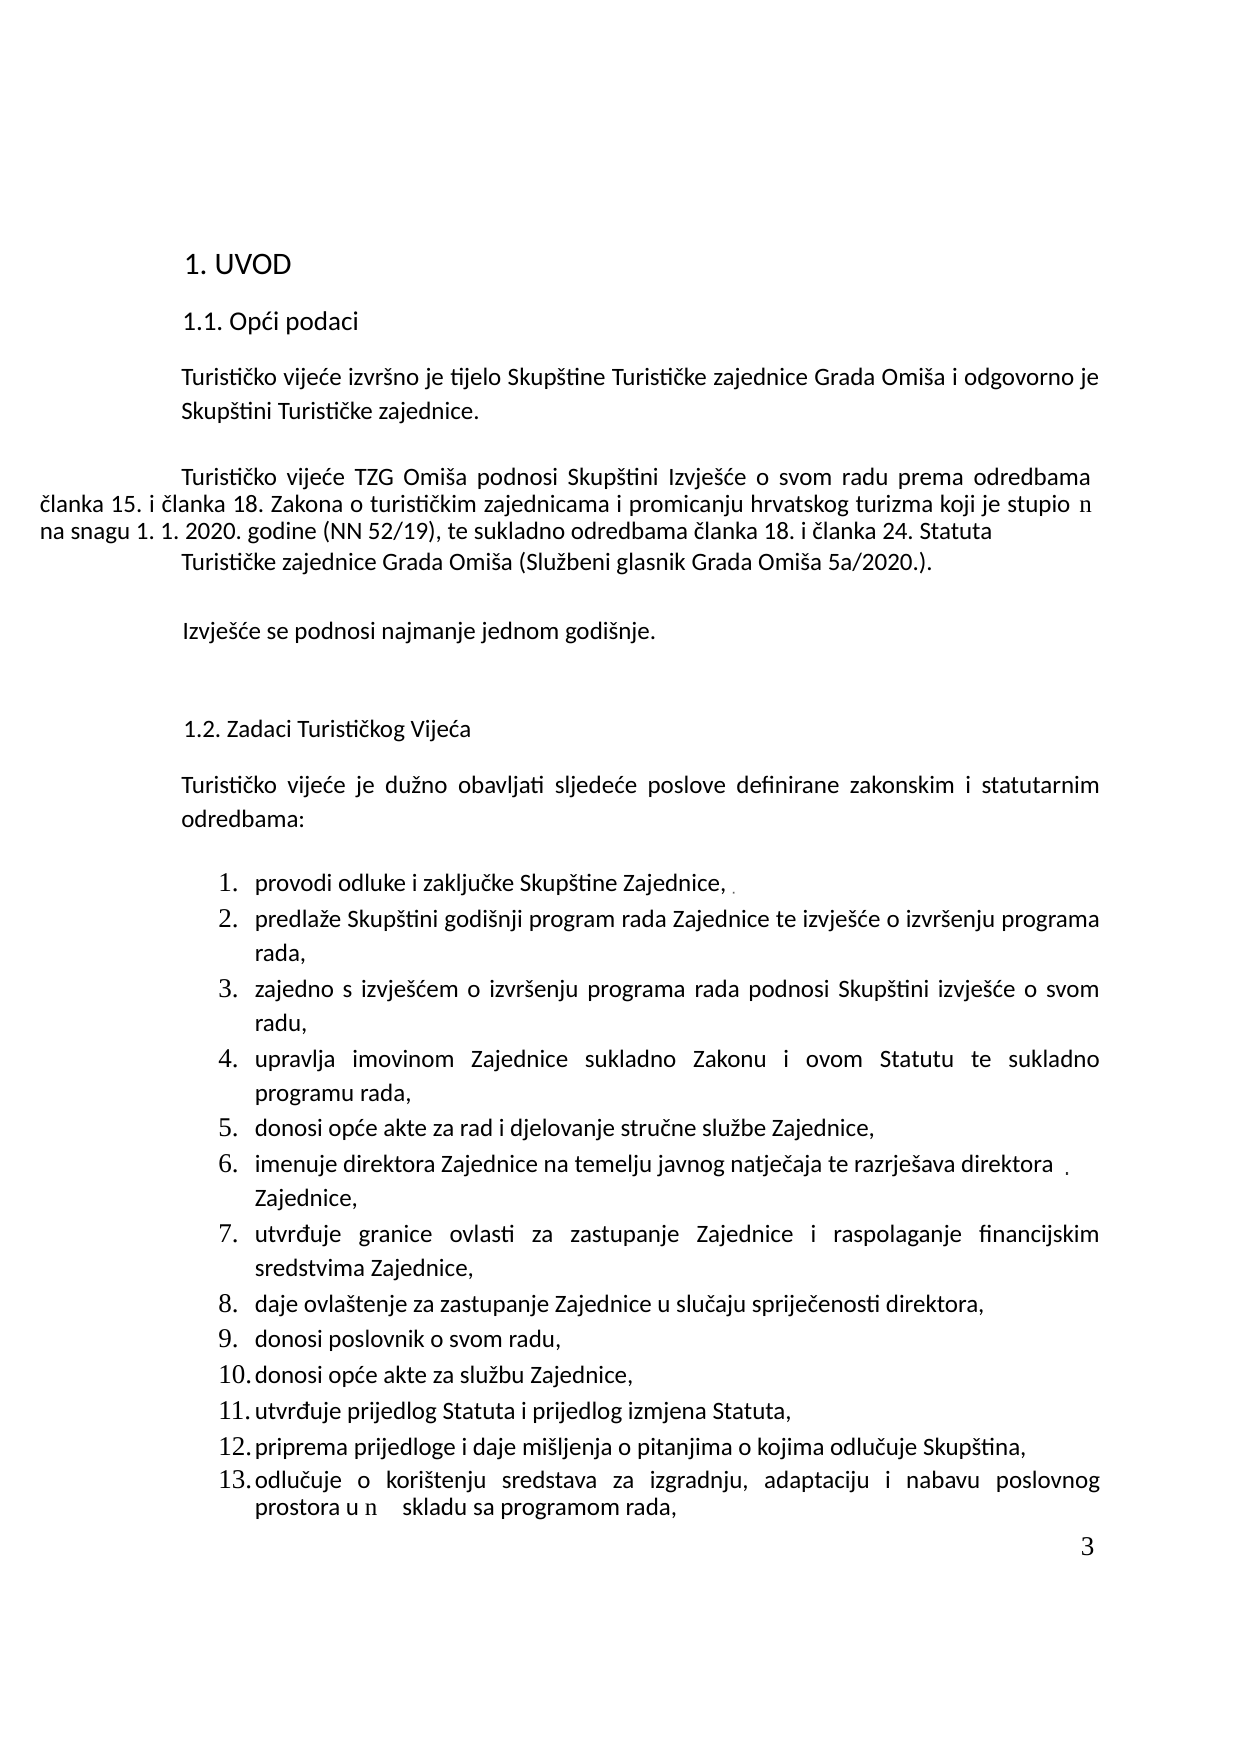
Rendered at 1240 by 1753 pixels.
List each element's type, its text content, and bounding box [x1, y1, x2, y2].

text Turističko vijeće izvršno je tijelo Skupštine Turističke zajednice Grada Omiša i odgovorno je Skupštini Turističke zajednice. [181, 361, 1101, 426]
subtitle 1. UVOD [183, 244, 1102, 282]
list provodi odluke i zaključke Skupštine Zajednice, [218, 866, 1101, 898]
list utvrđuje prijedlog Statuta i prijedlog izmjena Statuta, [218, 1394, 1101, 1426]
list daje ovlaštenje za zastupanje Zajednice u slučaju spriječenosti direktora, [218, 1287, 1101, 1318]
list priprema prijedloge i daje mišljenja o pitanjima o kojima odlučuje Skupština, [218, 1430, 1101, 1461]
list zajedno s izvješćem o izvršenju programa rada podnosi Skupštini izvješće o svom radu, [218, 972, 1101, 1038]
text 1.1. Opći podaci [182, 304, 1102, 337]
list imenuje direktora Zajednice na temelju javnog natječaja te razrješava direktora Zajednice, [218, 1147, 1101, 1213]
text 1.2. Zadaci Turističkog Vijeća [183, 713, 1101, 744]
list donosi poslovnik o svom radu, [218, 1322, 1101, 1354]
list predlaže Skupštini godišnji program rada Zajednice te izvješće o izvršenju programa rada, [218, 902, 1101, 968]
list utvrđuje granice ovlasti za zastupanje Zajednice i raspolaganje financijskim sredstvima Zajednice, [218, 1217, 1101, 1283]
list donosi opće akte za rad i djelovanje stručne službe Zajednice, [218, 1111, 1101, 1143]
text Turističko vijeće TZG Omiša podnosi Skupštini Izvješće o svom radu prema odredbama članka 15. i članka 18. Zakona o turističkim zajednicama i promicanju hrvatskog turizma koji je stupio n na snagu 1. 1. 2020. godine (NN 52/19), te sukladno odredbama članka 18. i članka 24. Statuta [39, 463, 1092, 546]
text Izvješće se podnosi najmanje jednom godišnje. [182, 616, 1101, 646]
list donosi opće akte za službu Zajednice, [218, 1358, 1101, 1390]
text Turističko vijeće je dužno obavljati sljedeće poslove definirane zakonskim i statutarnim odredbama: [181, 769, 1101, 834]
text Turističke zajednice Grada Omiša (Službeni glasnik Grada Omiša 5a/2020.). [181, 546, 1101, 577]
list odlučuje o korištenju sredstava za izgradnju, adaptaciju i nabavu poslovnog prostora u n skladu sa programom rada, [218, 1465, 1101, 1521]
list upravlja imovinom Zajednice sukladno Zakonu i ovom Statutu te sukladno programu rada, [218, 1042, 1101, 1107]
